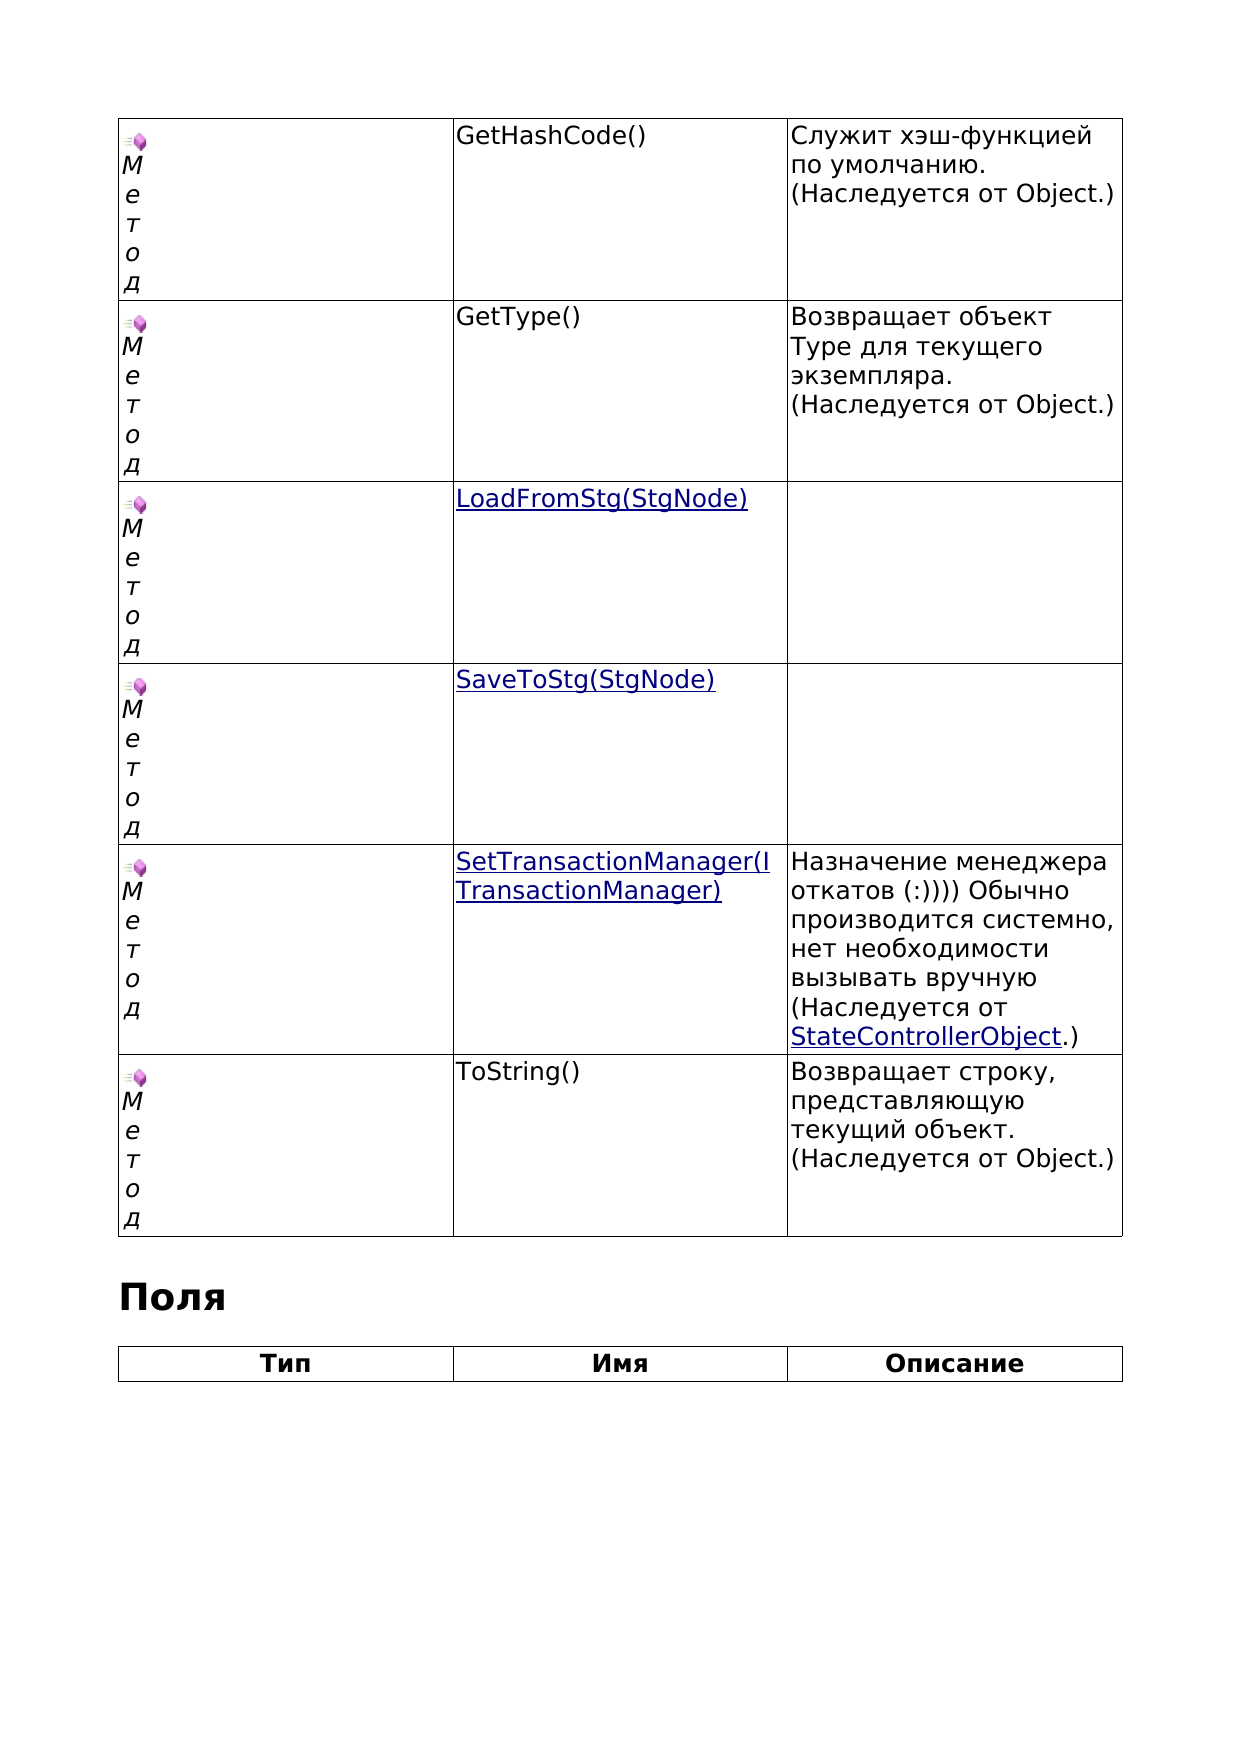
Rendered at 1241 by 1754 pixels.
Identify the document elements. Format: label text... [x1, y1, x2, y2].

table_cell ToString() [454, 1055, 787, 1236]
table_cell [119, 845, 453, 1054]
picture [121, 496, 147, 514]
table_cell SaveToStg(StgNode) [454, 664, 787, 844]
subtitle Поля [118, 1275, 1122, 1319]
picture [121, 678, 147, 696]
table_cell [788, 482, 1122, 662]
table_header Описание [788, 1347, 1122, 1381]
picture [121, 133, 147, 151]
table_cell GetType() [454, 301, 787, 481]
picture [121, 859, 147, 877]
table_cell Назначение менеджера откатов (:)))) Обычно производится системно, нет необходимости вызывать вручную (Наследуется от StateControllerObject.) [788, 845, 1122, 1054]
picture [121, 315, 147, 333]
table_cell LoadFromStg(StgNode) [454, 482, 787, 662]
table_cell [119, 1055, 453, 1236]
table_cell Возвращает объект Type для текущего экземпляра. (Наследуется от Object.) [788, 301, 1122, 481]
table_cell Служит хэш-функцией по умолчанию. (Наследуется от Object.) [788, 119, 1122, 299]
table_header Имя [454, 1347, 787, 1381]
table_header Тип [119, 1347, 453, 1381]
table_cell [788, 664, 1122, 844]
table_cell [119, 482, 453, 662]
table_cell [119, 119, 453, 299]
table_cell Возвращает строку, представляющую текущий объект. (Наследуется от Object.) [788, 1055, 1122, 1236]
table_cell [119, 301, 453, 481]
table_cell [119, 664, 453, 844]
picture [121, 1069, 147, 1087]
table_cell GetHashCode() [454, 119, 787, 299]
table_cell SetTransactionManager(ITransactionManager) [454, 845, 787, 1054]
